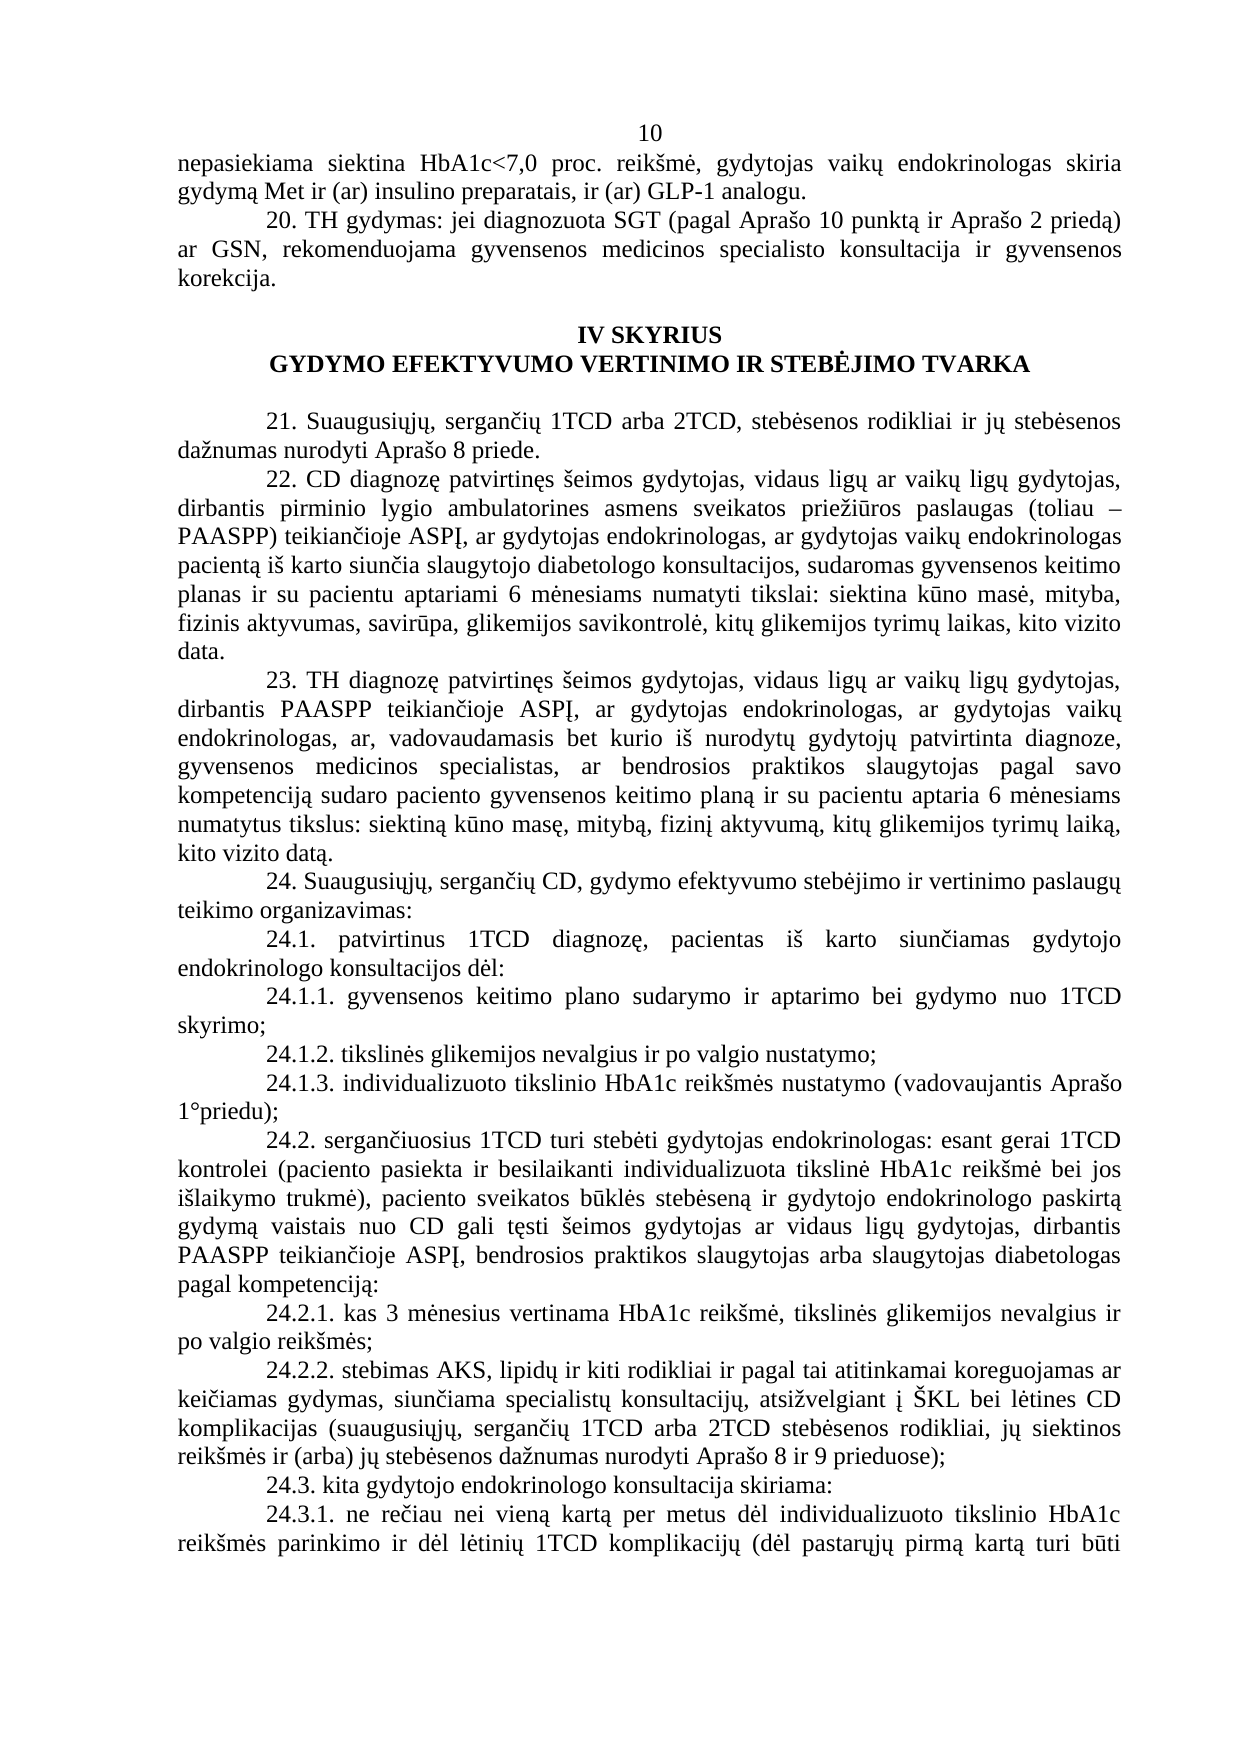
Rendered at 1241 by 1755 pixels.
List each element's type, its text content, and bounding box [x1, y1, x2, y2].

text 24.1.2. tikslinės glikemijos nevalgius ir po valgio nustatymo; [177, 1039, 1122, 1068]
text 24.1.3. individualizuoto tikslinio HbA1c reikšmės nustatymo (vadovaujantis Aprašo 1°priedu); [177, 1068, 1122, 1125]
text IV SKYRIUS [177, 320, 1122, 349]
text 24.1. patvirtinus 1TCD diagnozę, pacientas iš karto siunčiamas gydytojo endokrinologo konsultacijos dėl: [177, 924, 1122, 981]
text 24.1.1. gyvensenos keitimo plano sudarymo ir aptarimo bei gydymo nuo 1TCD skyrimo; [177, 981, 1122, 1039]
text 24.3. kita gydytojo endokrinologo konsultacija skiriama: [177, 1470, 1122, 1499]
text 20. TH gydymas: jei diagnozuota SGT (pagal Aprašo 10 punktą ir Aprašo 2 priedą) ar GSN, rekomenduojama gyvensenos medicinos specialisto konsultacija ir gyvensenos korekcija. [177, 205, 1122, 291]
text 24.3.1. ne rečiau nei vieną kartą per metus dėl individualizuoto tikslinio HbA1c reikšmės parinkimo ir dėl lėtinių 1TCD komplikacijų (dėl pastarųjų pirmą kartą turi būti [177, 1499, 1122, 1556]
text 24.2.1. kas 3 mėnesius vertinama HbA1c reikšmė, tikslinės glikemijos nevalgius ir po valgio reikšmės; [177, 1298, 1122, 1355]
text GYDYMO EFEKTYVUMO VERTINIMO IR STEBĖJIMO TVARKA [177, 349, 1122, 378]
text 22. CD diagnozę patvirtinęs šeimos gydytojas, vidaus ligų ar vaikų ligų gydytojas, dirbantis pirminio lygio ambulatorines asmens sveikatos priežiūros paslaugas (toliau – PAASPP) teikiančioje ASPĮ, ar gydytojas endokrinologas, ar gydytojas vaikų endokrinologas pacientą iš karto siunčia slaugytojo diabetologo konsultacijos, sudaromas gyvensenos keitimo planas ir su pacientu aptariami 6 mėnesiams numatyti tikslai: siektina kūno masė, mityba, fizinis aktyvumas, savirūpa, glikemijos savikontrolė, kitų glikemijos tyrimų laikas, kito vizito data. [177, 464, 1122, 665]
text 24.2.2. stebimas AKS, lipidų ir kiti rodikliai ir pagal tai atitinkamai koreguojamas ar keičiamas gydymas, siunčiama specialistų konsultacijų, atsižvelgiant į ŠKL bei lėtines CD komplikacijas (suaugusiųjų, sergančių 1TCD arba 2TCD stebėsenos rodikliai, jų siektinos reikšmės ir (arba) jų stebėsenos dažnumas nurodyti Aprašo 8 ir 9 prieduose); [177, 1355, 1122, 1470]
text 24. Suaugusiųjų, sergančių CD, gydymo efektyvumo stebėjimo ir vertinimo paslaugų teikimo organizavimas: [177, 866, 1122, 924]
text 23. TH diagnozę patvirtinęs šeimos gydytojas, vidaus ligų ar vaikų ligų gydytojas, dirbantis PAASPP teikiančioje ASPĮ, ar gydytojas endokrinologas, ar gydytojas vaikų endokrinologas, ar, vadovaudamasis bet kurio iš nurodytų gydytojų patvirtinta diagnoze, gyvensenos medicinos specialistas, ar bendrosios praktikos slaugytojas pagal savo kompetenciją sudaro paciento gyvensenos keitimo planą ir su pacientu aptaria 6 mėnesiams numatytus tikslus: siektiną kūno masę, mitybą, fizinį aktyvumą, kitų glikemijos tyrimų laiką, kito vizito datą. [177, 665, 1122, 866]
text 24.2. sergančiuosius 1TCD turi stebėti gydytojas endokrinologas: esant gerai 1TCD kontrolei (paciento pasiekta ir besilaikanti individualizuota tikslinė HbA1c reikšmė bei jos išlaikymo trukmė), paciento sveikatos būklės stebėseną ir gydytojo endokrinologo paskirtą gydymą vaistais nuo CD gali tęsti šeimos gydytojas ar vidaus ligų gydytojas, dirbantis PAASPP teikiančioje ASPĮ, bendrosios praktikos slaugytojas arba slaugytojas diabetologas pagal kompetenciją: [177, 1125, 1122, 1298]
text nepasiekiama siektina HbA1c<7,0 proc. reikšmė, gydytojas vaikų endokrinologas skiria gydymą Met ir (ar) insulino preparatais, ir (ar) GLP-1 analogu. [177, 148, 1122, 205]
text 21. Suaugusiųjų, sergančių 1TCD arba 2TCD, stebėsenos rodikliai ir jų stebėsenos dažnumas nurodyti Aprašo 8 priede. [177, 406, 1122, 464]
